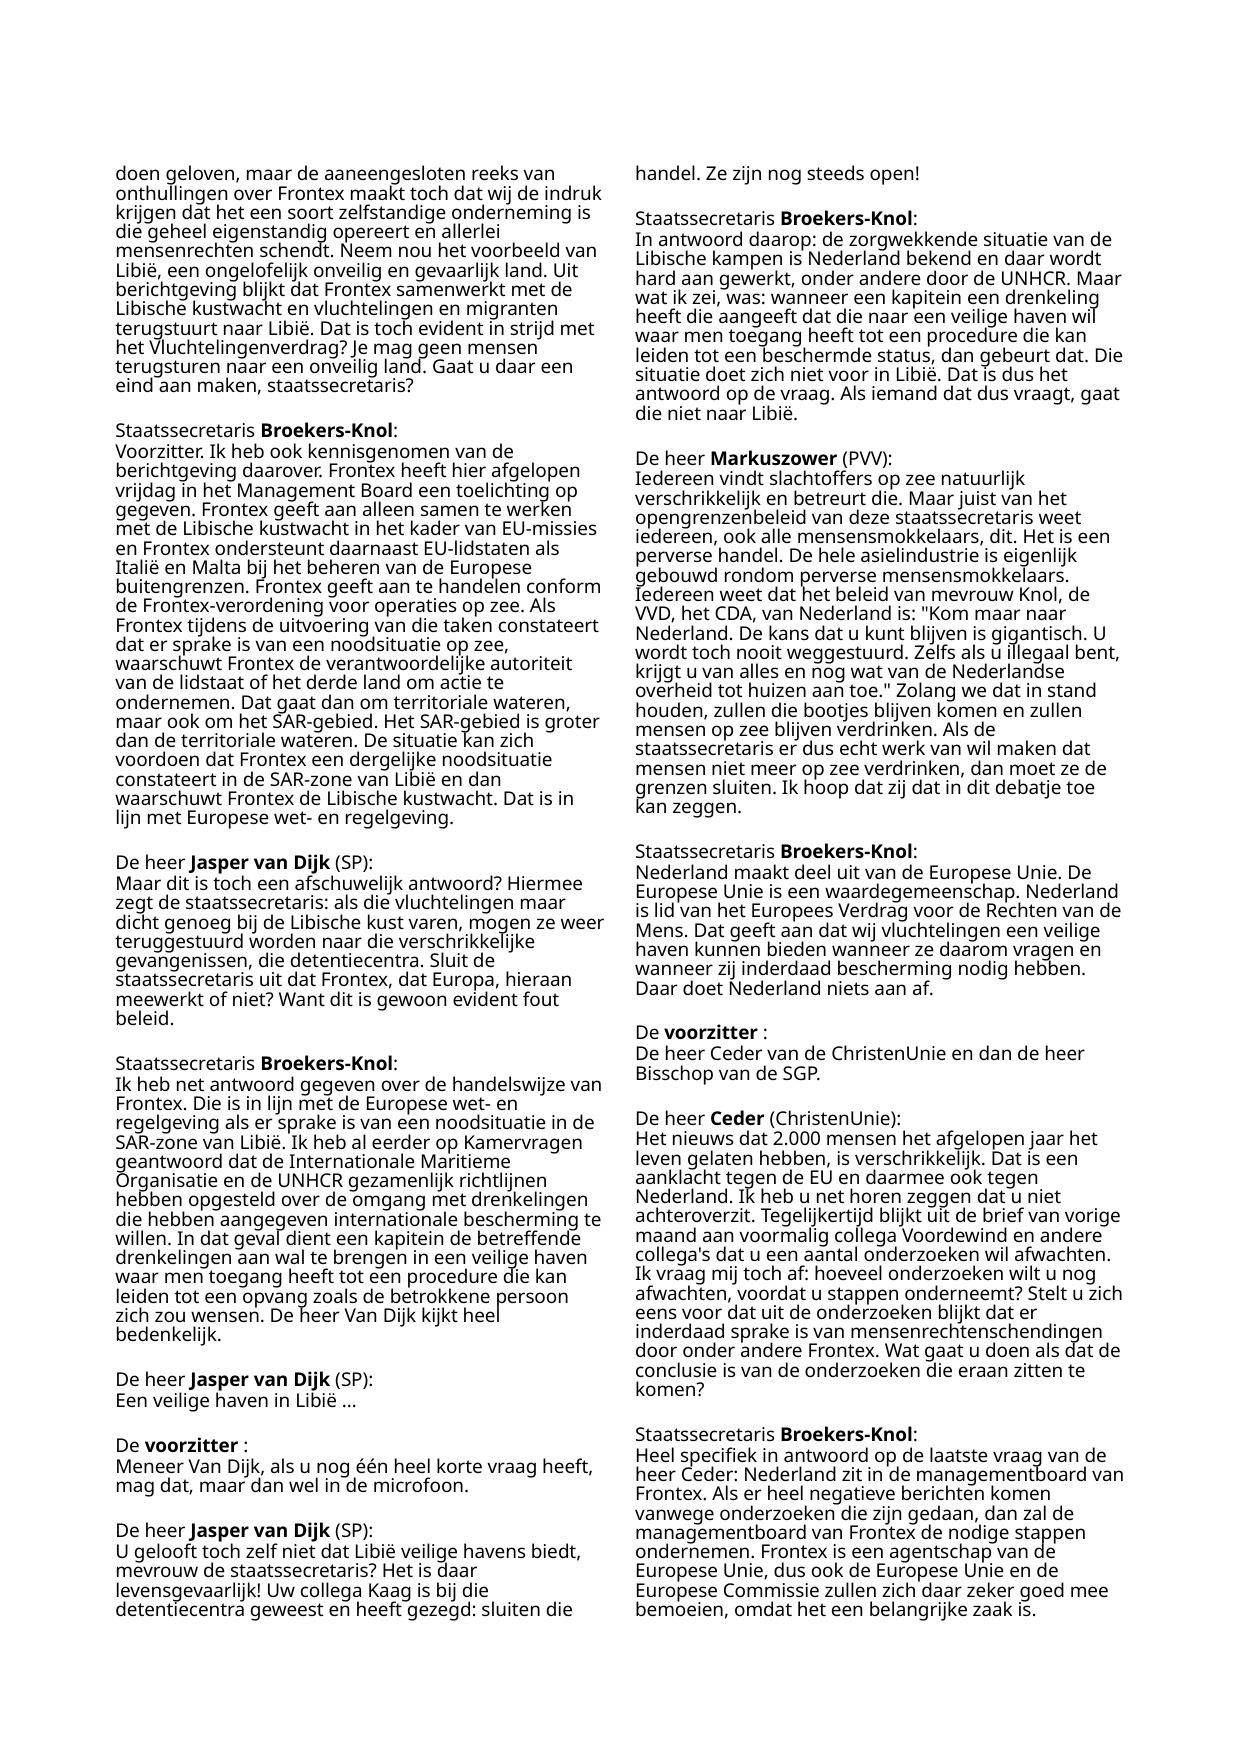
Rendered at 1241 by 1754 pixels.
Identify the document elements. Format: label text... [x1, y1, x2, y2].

text Nederland maakt deel uit van de Europese Unie. De Europese Unie is een waardegemeenschap. Nederland is lid van het Europees Verdrag voor de Rechten van de Mens. Dat geeft aan dat wij vluchtelingen een veilige haven kunnen bieden wanneer ze daarom vragen en wanneer zij inderdaad bescherming nodig hebben. Daar doet Nederland niets aan af. [635, 864, 1125, 999]
text Ik heb net antwoord gegeven over de handelswijze van Frontex. Die is in lijn met de Europese wet- en regelgeving als er sprake is van een noodsituatie in de SAR-zone van Libië. Ik heb al eerder op Kamervragen geantwoord dat de Internationale Maritieme Organisatie en de UNHCR gezamenlijk richtlijnen hebben opgesteld over de omgang met drenkelingen die hebben aangegeven internationale bescherming te willen. In dat geval dient een kapitein de betreffende drenkelingen aan wal te brengen in een veilige haven waar men toegang heeft tot een procedure die kan leiden tot een opvang zoals de betrokkene persoon zich zou wensen. De heer Van Dijk kijkt heel bedenkelijk. [115, 1076, 605, 1346]
text Meneer Van Dijk, als u nog één heel korte vraag heeft, mag dat, maar dan wel in de microfoon. [115, 1458, 605, 1497]
text De voorzitter : [115, 1432, 605, 1458]
text Maar dit is toch een afschuwelijk antwoord? Hiermee zegt de staatssecretaris: als die vluchtelingen maar dicht genoeg bij de Libische kust varen, mogen ze weer teruggestuurd worden naar die verschrikkelijke gevangenissen, die detentiecentra. Sluit de staatssecretaris uit dat Frontex, dat Europa, hieraan meewerkt of niet? Want dit is gewoon evident fout beleid. [115, 875, 605, 1029]
text Een veilige haven in Libië … [115, 1392, 605, 1411]
text De heer Markuszower (PVV): [635, 445, 1125, 470]
text In antwoord daarop: de zorgwekkende situatie van de Libische kampen is Nederland bekend en daar wordt hard aan gewerkt, onder andere door de UNHCR. Maar wat ik zei, was: wanneer een kapitein een drenkeling heeft die aangeeft dat die naar een veilige haven wil waar men toegang heeft tot een procedure die kan leiden tot een beschermde status, dan gebeurt dat. Die situatie doet zich niet voor in Libië. Dat is dus het antwoord op de vraag. Als iemand dat dus vraagt, gaat die niet naar Libië. [635, 231, 1125, 424]
text De heer Jasper van Dijk (SP): [115, 849, 605, 875]
text Staatssecretaris Broekers-Knol: [115, 1050, 605, 1076]
text U gelooft toch zelf niet dat Libië veilige havens biedt, mevrouw de staatssecretaris? Het is daar levensgevaarlijk! Uw collega Kaag is bij die detentiecentra geweest en heeft gezegd: sluiten die [115, 1543, 605, 1620]
text doen geloven, maar de aaneengesloten reeks van onthullingen over Frontex maakt toch dat wij de indruk krijgen dat het een soort zelfstandige onderneming is die geheel eigenstandig opereert en allerlei mensenrechten schendt. Neem nou het voorbeeld van Libië, een ongelofelijk onveilig en gevaarlijk land. Uit berichtgeving blijkt dat Frontex samenwerkt met de Libische kustwacht en vluchtelingen en migranten terugstuurt naar Libië. Dat is toch evident in strijd met het Vluchtelingenverdrag? Je mag geen mensen terugsturen naar een onveilig land. Gaat u daar een eind aan maken, staatssecretaris? [115, 165, 605, 397]
text De heer Ceder van de ChristenUnie en dan de heer Bisschop van de SGP. [635, 1045, 1125, 1084]
text Het nieuws dat 2.000 mensen het afgelopen jaar het leven gelaten hebben, is verschrikkelijk. Dat is een aanklacht tegen de EU en daarmee ook tegen Nederland. Ik heb u net horen zeggen dat u niet achteroverzit. Tegelijkertijd blijkt uit de brief van vorige maand aan voormalig collega Voordewind en andere collega's dat u een aantal onderzoeken wil afwachten. Ik vraag mij toch af: hoeveel onderzoeken wilt u nog afwachten, voordat u stappen onderneemt? Stelt u zich eens voor dat uit de onderzoeken blijkt dat er inderdaad sprake is van mensenrechtenschendingen door onder andere Frontex. Wat gaat u doen als dat de conclusie is van de onderzoeken die eraan zitten te komen? [635, 1130, 1125, 1400]
text Iedereen vindt slachtoffers op zee natuurlijk verschrikkelijk en betreurt die. Maar juist van het opengrenzenbeleid van deze staatssecretaris weet iedereen, ook alle mensensmokkelaars, dit. Het is een perverse handel. De hele asielindustrie is eigenlijk gebouwd rondom perverse mensensmokkelaars. Iedereen weet dat het beleid van mevrouw Knol, de VVD, het CDA, van Nederland is: "Kom maar naar Nederland. De kans dat u kunt blijven is gigantisch. U wordt toch nooit weggestuurd. Zelfs als u illegaal bent, krijgt u van alles en nog wat van de Nederlandse overheid tot huizen aan toe." Zolang we dat in stand houden, zullen die bootjes blijven komen en zullen mensen op zee blijven verdrinken. Als de staatssecretaris er dus echt werk van wil maken dat mensen niet meer op zee verdrinken, dan moet ze de grenzen sluiten. Ik hoop dat zij dat in dit debatje toe kan zeggen. [635, 470, 1125, 817]
text De heer Jasper van Dijk (SP): [115, 1517, 605, 1543]
text Voorzitter. Ik heb ook kennisgenomen van de berichtgeving daarover. Frontex heeft hier afgelopen vrijdag in het Management Board een toelichting op gegeven. Frontex geeft aan alleen samen te werken met de Libische kustwacht in het kader van EU-missies en Frontex ondersteunt daarnaast EU-lidstaten als Italië en Malta bij het beheren van de Europese buitengrenzen. Frontex geeft aan te handelen conform de Frontex-verordening voor operaties op zee. Als Frontex tijdens de uitvoering van die taken constateert dat er sprake is van een noodsituatie op zee, waarschuwt Frontex de verantwoordelijke autoriteit van de lidstaat of het derde land om actie te ondernemen. Dat gaat dan om territoriale wateren, maar ook om het SAR-gebied. Het SAR-gebied is groter dan de territoriale wateren. De situatie kan zich voordoen dat Frontex een dergelijke noodsituatie constateert in de SAR-zone van Libië en dan waarschuwt Frontex de Libische kustwacht. Dat is in lijn met Europese wet- en regelgeving. [115, 443, 605, 828]
text De heer Ceder (ChristenUnie): [635, 1105, 1125, 1130]
text Staatssecretaris Broekers-Knol: [635, 1421, 1125, 1447]
text De heer Jasper van Dijk (SP): [115, 1366, 605, 1392]
text De voorzitter : [635, 1019, 1125, 1045]
text Staatssecretaris Broekers-Knol: [635, 205, 1125, 231]
text Staatssecretaris Broekers-Knol: [635, 838, 1125, 864]
text handel. Ze zijn nog steeds open! [635, 165, 1125, 184]
text Heel specifiek in antwoord op de laatste vraag van de heer Ceder: Nederland zit in de managementboard van Frontex. Als er heel negatieve berichten komen vanwege onderzoeken die zijn gedaan, dan zal de managementboard van Frontex de nodige stappen ondernemen. Frontex is een agentschap van de Europese Unie, dus ook de Europese Unie en de Europese Commissie zullen zich daar zeker goed mee bemoeien, omdat het een belangrijke zaak is. [635, 1447, 1125, 1620]
text Staatssecretaris Broekers-Knol: [115, 417, 605, 443]
